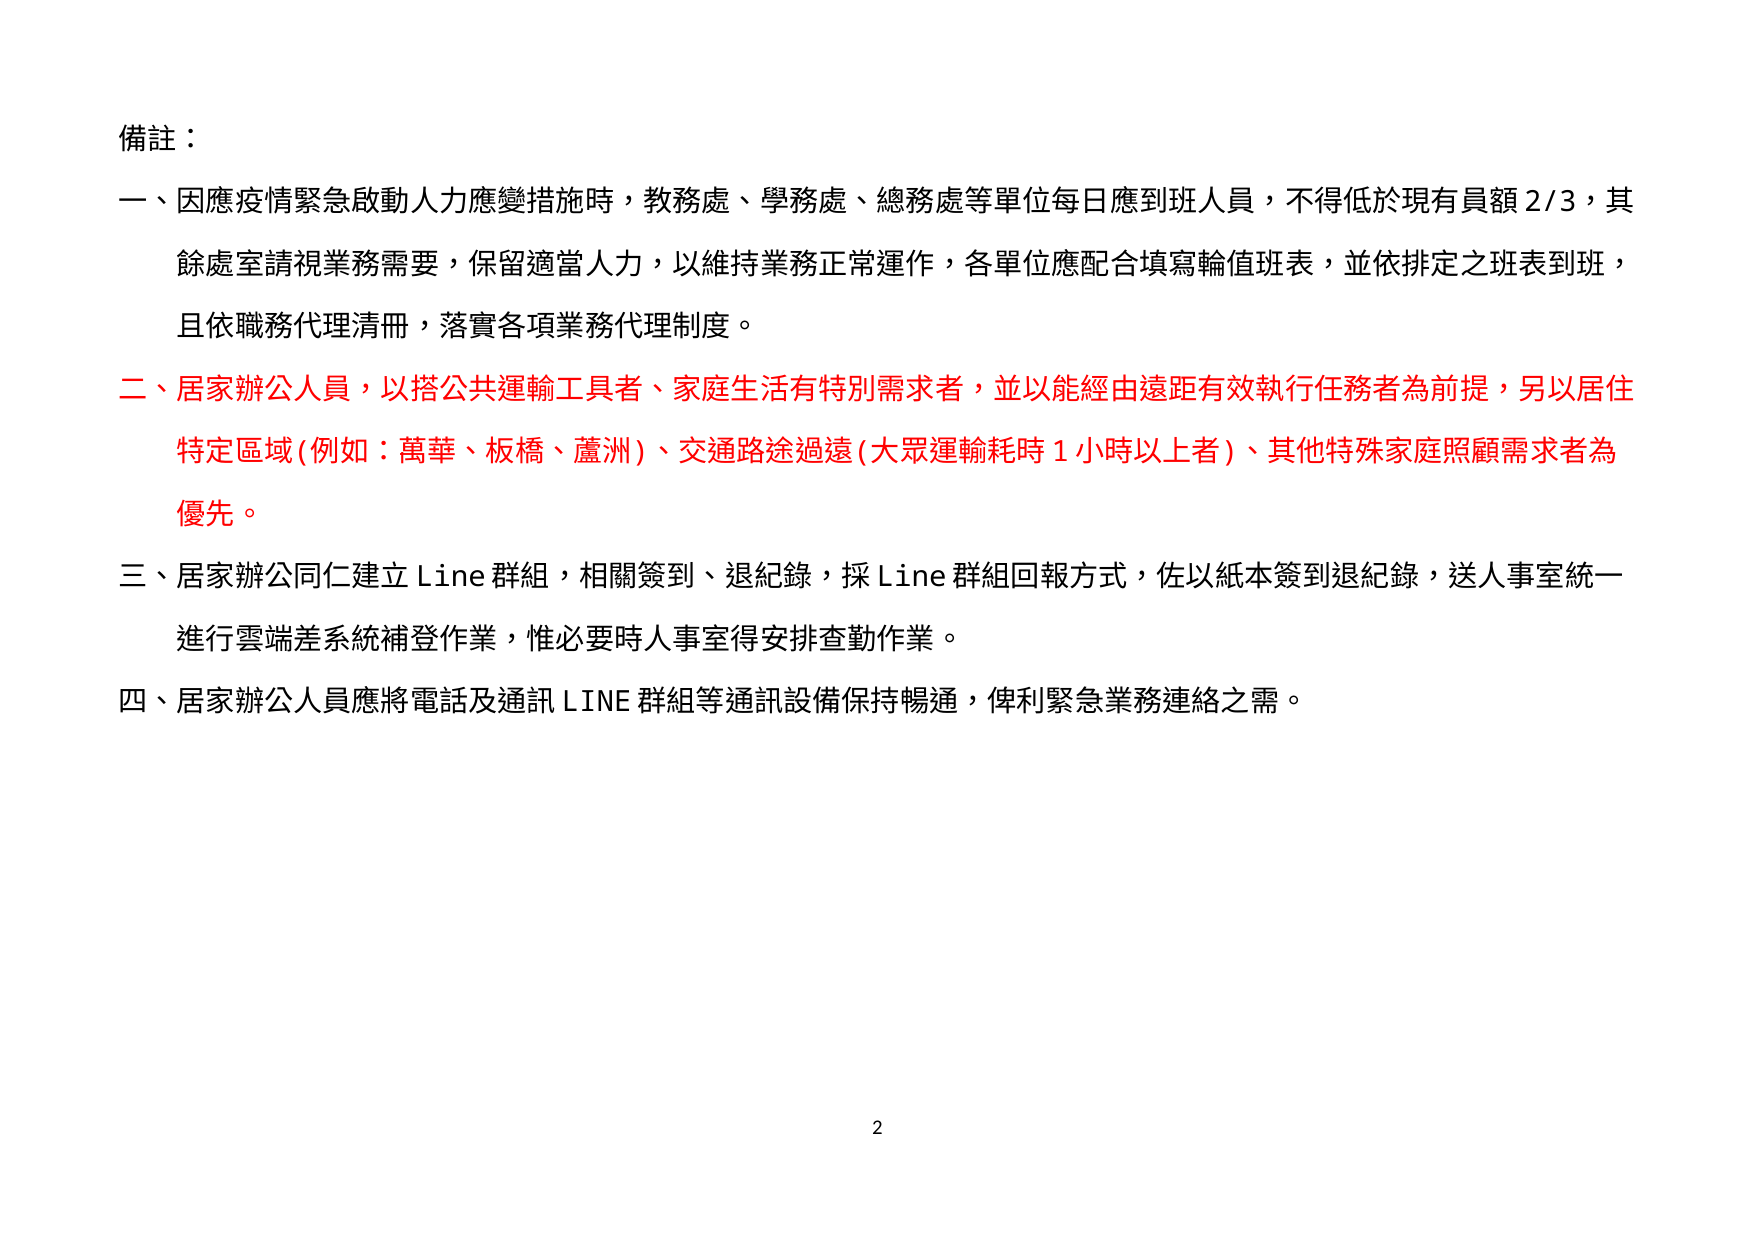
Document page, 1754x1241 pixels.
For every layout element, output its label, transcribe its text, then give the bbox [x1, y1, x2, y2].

text 三、居家辦公同仁建立Line群組，相關簽到、退紀錄，採Line群組回報方式，佐以紙本簽到退紀錄，送人事室統一進行雲端差系統補登作業，惟必要時人事室得安排查勤作業。 [118, 532, 1636, 657]
text 備註： [118, 95, 1636, 157]
text 一、因應疫情緊急啟動人力應變措施時，教務處、學務處、總務處等單位每日應到班人員，不得低於現有員額2/3，其餘處室請視業務需要，保留適當人力，以維持業務正常運作，各單位應配合填寫輪值班表，並依排定之班表到班，且依職務代理清冊，落實各項業務代理制度。 [118, 157, 1636, 345]
text 四、居家辦公人員應將電話及通訊LINE群組等通訊設備保持暢通，俾利緊急業務連絡之需。 [118, 657, 1636, 720]
text 二、居家辦公人員，以搭公共運輸工具者、家庭生活有特別需求者，並以能經由遠距有效執行任務者為前提，另以居住特定區域(例如：萬華、板橋、蘆洲)、交通路途過遠(大眾運輸耗時1小時以上者)、其他特殊家庭照顧需求者為優先。 [118, 345, 1636, 532]
